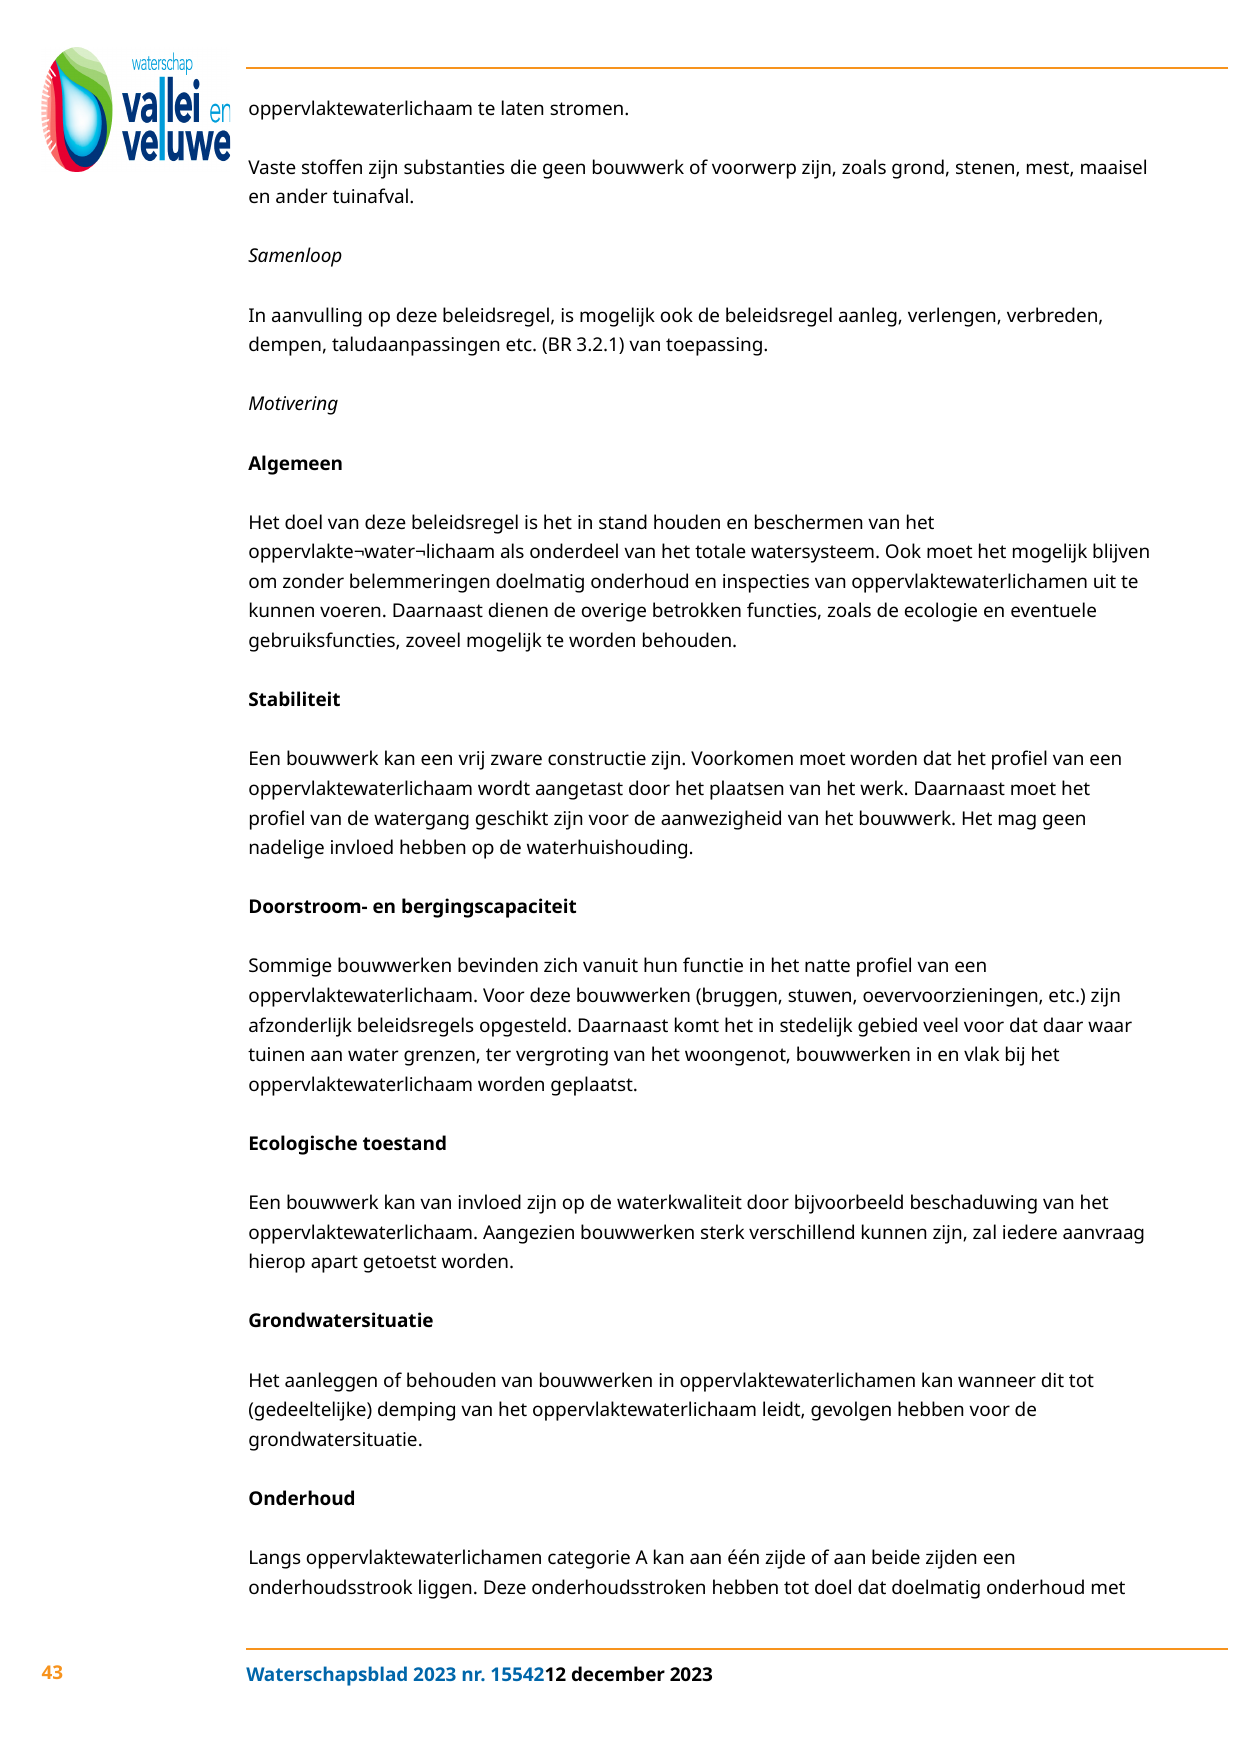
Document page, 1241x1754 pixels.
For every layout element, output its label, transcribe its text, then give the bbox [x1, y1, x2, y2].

text Een bouwwerk kan een vrij zware constructie zijn. Voorkomen moet worden dat het profiel van een oppervlaktewaterlichaam wordt aangetast door het plaatsen van het werk. Daarnaast moet het profiel van de watergang geschikt zijn voor de aanwezigheid van het bouwwerk. Het mag geen nadelige invloed hebben op de waterhuishouding. [248, 746, 1152, 860]
text oppervlaktewaterlichaam te laten stromen. [248, 95, 1152, 121]
text Een bouwwerk kan van invloed zijn op de waterkwaliteit door bijvoorbeeld beschaduwing van het oppervlaktewaterlichaam. Aangezien bouwwerken sterk verschillend kunnen zijn, zal iedere aanvraag hierop apart getoetst worden. [248, 1189, 1152, 1274]
text Vaste stoffen zijn substanties die geen bouwwerk of voorwerp zijn, zoals grond, stenen, mest, maaisel en ander tuinafval. [248, 154, 1152, 209]
text Het aanleggen of behouden van bouwwerken in oppervlaktewaterlichamen kan wanneer dit tot (gedeeltelijke) demping van het oppervlaktewaterlichaam leidt, gevolgen hebben voor de grondwatersituatie. [248, 1367, 1152, 1452]
text Ecologische toestand [248, 1130, 1152, 1156]
text Langs oppervlaktewaterlichamen categorie A kan aan één zijde of aan beide zijden een onderhoudsstrook liggen. Deze onderhoudsstroken hebben tot doel dat doelmatig onderhoud met [248, 1544, 1152, 1600]
text Doorstroom- en bergingscapaciteit [248, 893, 1152, 919]
text Sommige bouwwerken bevinden zich vanuit hun functie in het natte profiel van een oppervlaktewaterlichaam. Voor deze bouwwerken (bruggen, stuwen, oevervoorzieningen, etc.) zijn afzonderlijk beleidsregels opgesteld. Daarnaast komt het in stedelijk gebied veel voor dat daar waar tuinen aan water grenzen, ter vergroting van het woongenot, bouwwerken in en vlak bij het oppervlaktewaterlichaam worden geplaatst. [248, 953, 1152, 1097]
text Onderhoud [248, 1485, 1152, 1511]
text Algemeen [248, 450, 1152, 476]
text Grondwatersituatie [248, 1308, 1152, 1333]
text Stabiliteit [248, 686, 1152, 712]
text Samenloop [248, 243, 1152, 268]
text Motivering [248, 391, 1152, 416]
text Het doel van deze beleidsregel is het in stand houden en beschermen van het oppervlakte¬water¬lichaam als onderdeel van het totale watersysteem. Ook moet het mogelijk blijven om zonder belemmeringen doelmatig onderhoud en inspecties van oppervlaktewaterlichamen uit te kunnen voeren. Daarnaast dienen de overige betrokken functies, zoals de ecologie en eventuele gebruiksfuncties, zoveel mogelijk te worden behouden. [248, 509, 1152, 653]
text In aanvulling op deze beleidsregel, is mogelijk ook de beleidsregel aanleg, verlengen, verbreden, dempen, taludaanpassingen etc. (BR 3.2.1) van toepassing. [248, 302, 1152, 357]
picture [41, 47, 231, 172]
